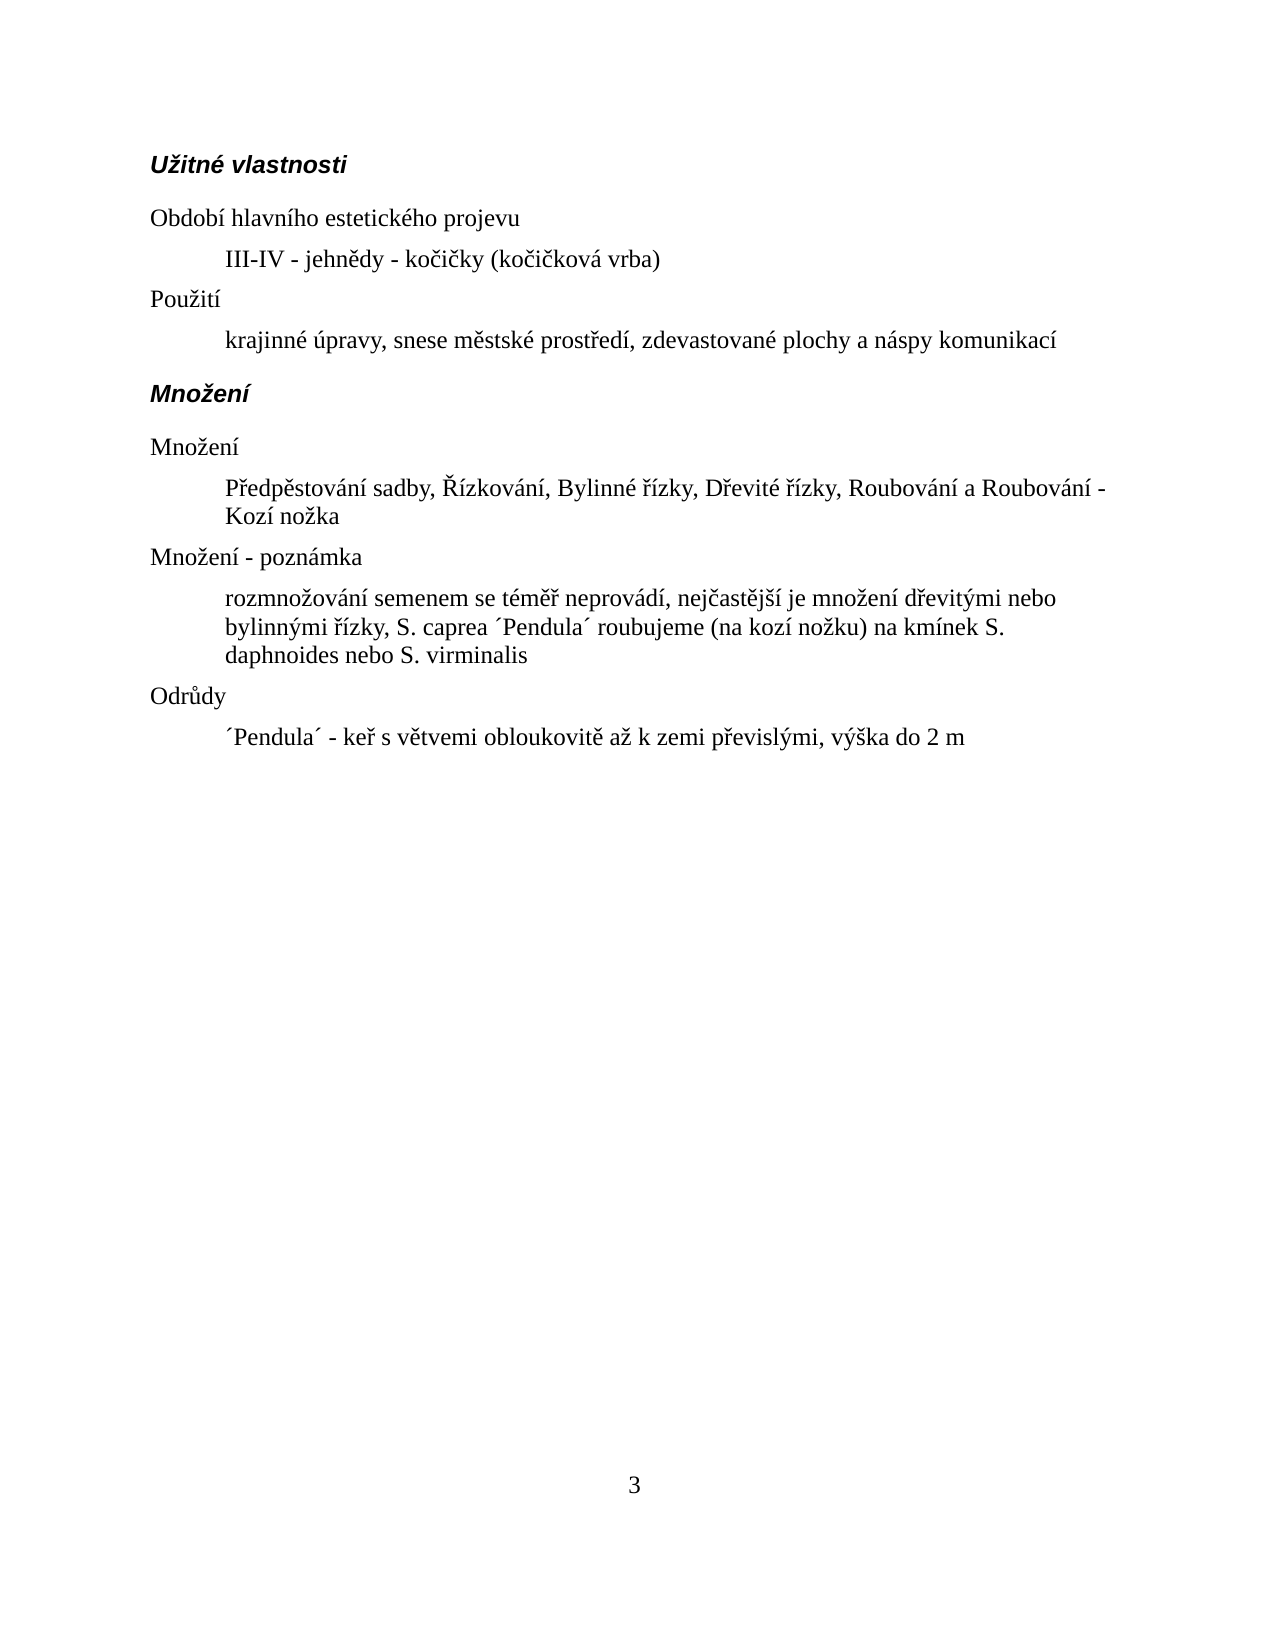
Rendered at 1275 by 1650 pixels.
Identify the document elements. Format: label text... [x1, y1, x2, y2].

text Množení [150, 432, 1125, 461]
subtitle Užitné vlastnosti [150, 150, 1125, 178]
text III-IV - jehnědy - kočičky (kočičková vrba) [225, 244, 1125, 272]
text Použití [150, 284, 1125, 313]
text krajinné úpravy, snese městské prostředí, zdevastované plochy a náspy komunikací [225, 325, 1125, 354]
text Období hlavního estetického projevu [150, 203, 1125, 232]
subtitle Množení [150, 379, 1125, 407]
text rozmnožování semenem se téměř neprovádí, nejčastější je množení dřevitými nebo bylinnými řízky, S. caprea ´Pendula´ roubujeme (na kozí nožku) na kmínek S. daphnoides nebo S. virminalis [225, 583, 1125, 669]
text Předpěstování sadby, Řízkování, Bylinné řízky, Dřevité řízky, Roubování a Roubování - Kozí nožka [225, 473, 1125, 530]
text Množení - poznámka [150, 542, 1125, 571]
text ´Pendula´ - keř s větvemi obloukovitě až k zemi převislými, výška do 2 m [225, 722, 1125, 751]
text Odrůdy [150, 681, 1125, 710]
